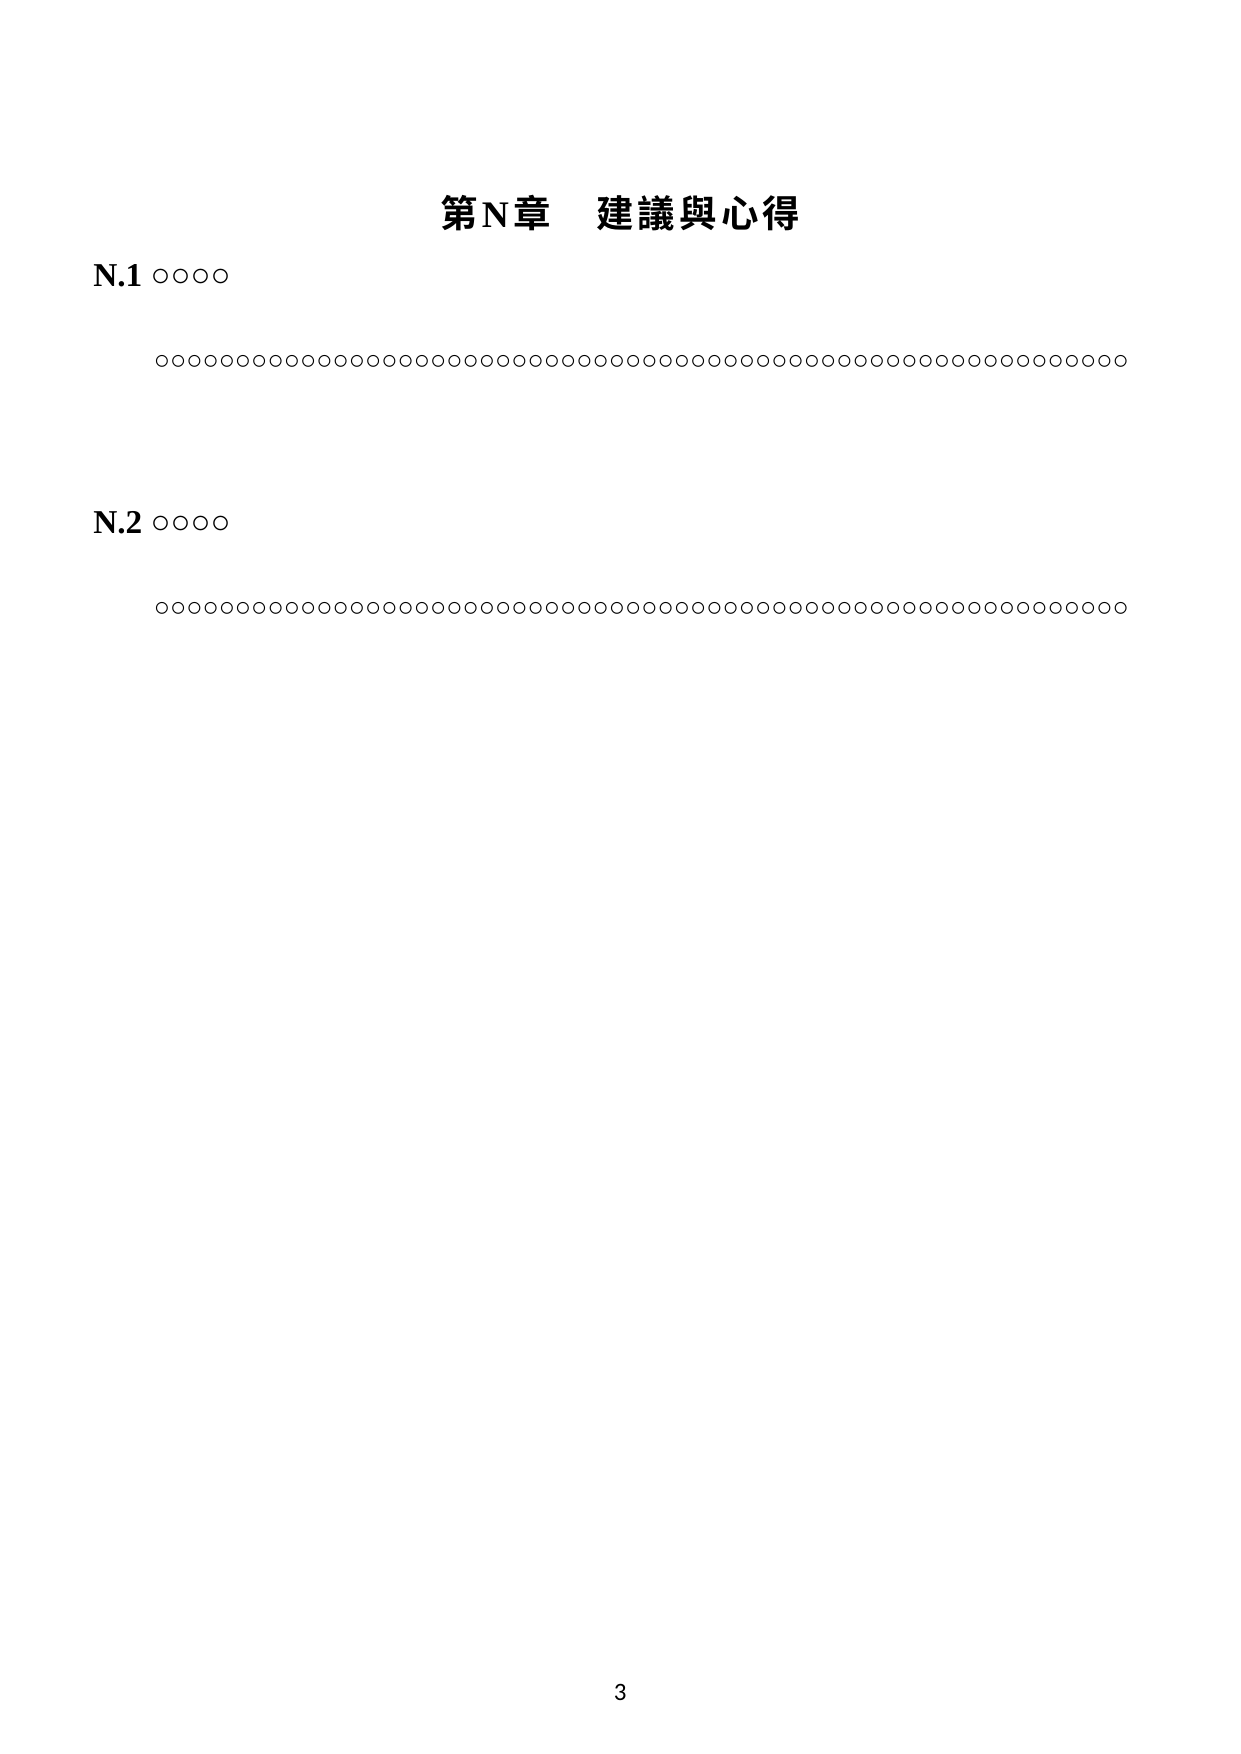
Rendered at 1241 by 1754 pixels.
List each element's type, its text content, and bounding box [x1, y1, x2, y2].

text N.1 ○○○○ [89, 232, 1151, 294]
text N.2 ○○○○ [89, 479, 1151, 542]
text 第N章 建議與心得 [89, 169, 1151, 232]
text ○○○○○○○○○○○○○○○○○○○○○○○○○○○○○○○○○○○○○○○○○○○○○○○○○○○○○○○○○○○○ [89, 564, 1151, 627]
text ○○○○○○○○○○○○○○○○○○○○○○○○○○○○○○○○○○○○○○○○○○○○○○○○○○○○○○○○○○○○ [89, 317, 1151, 380]
